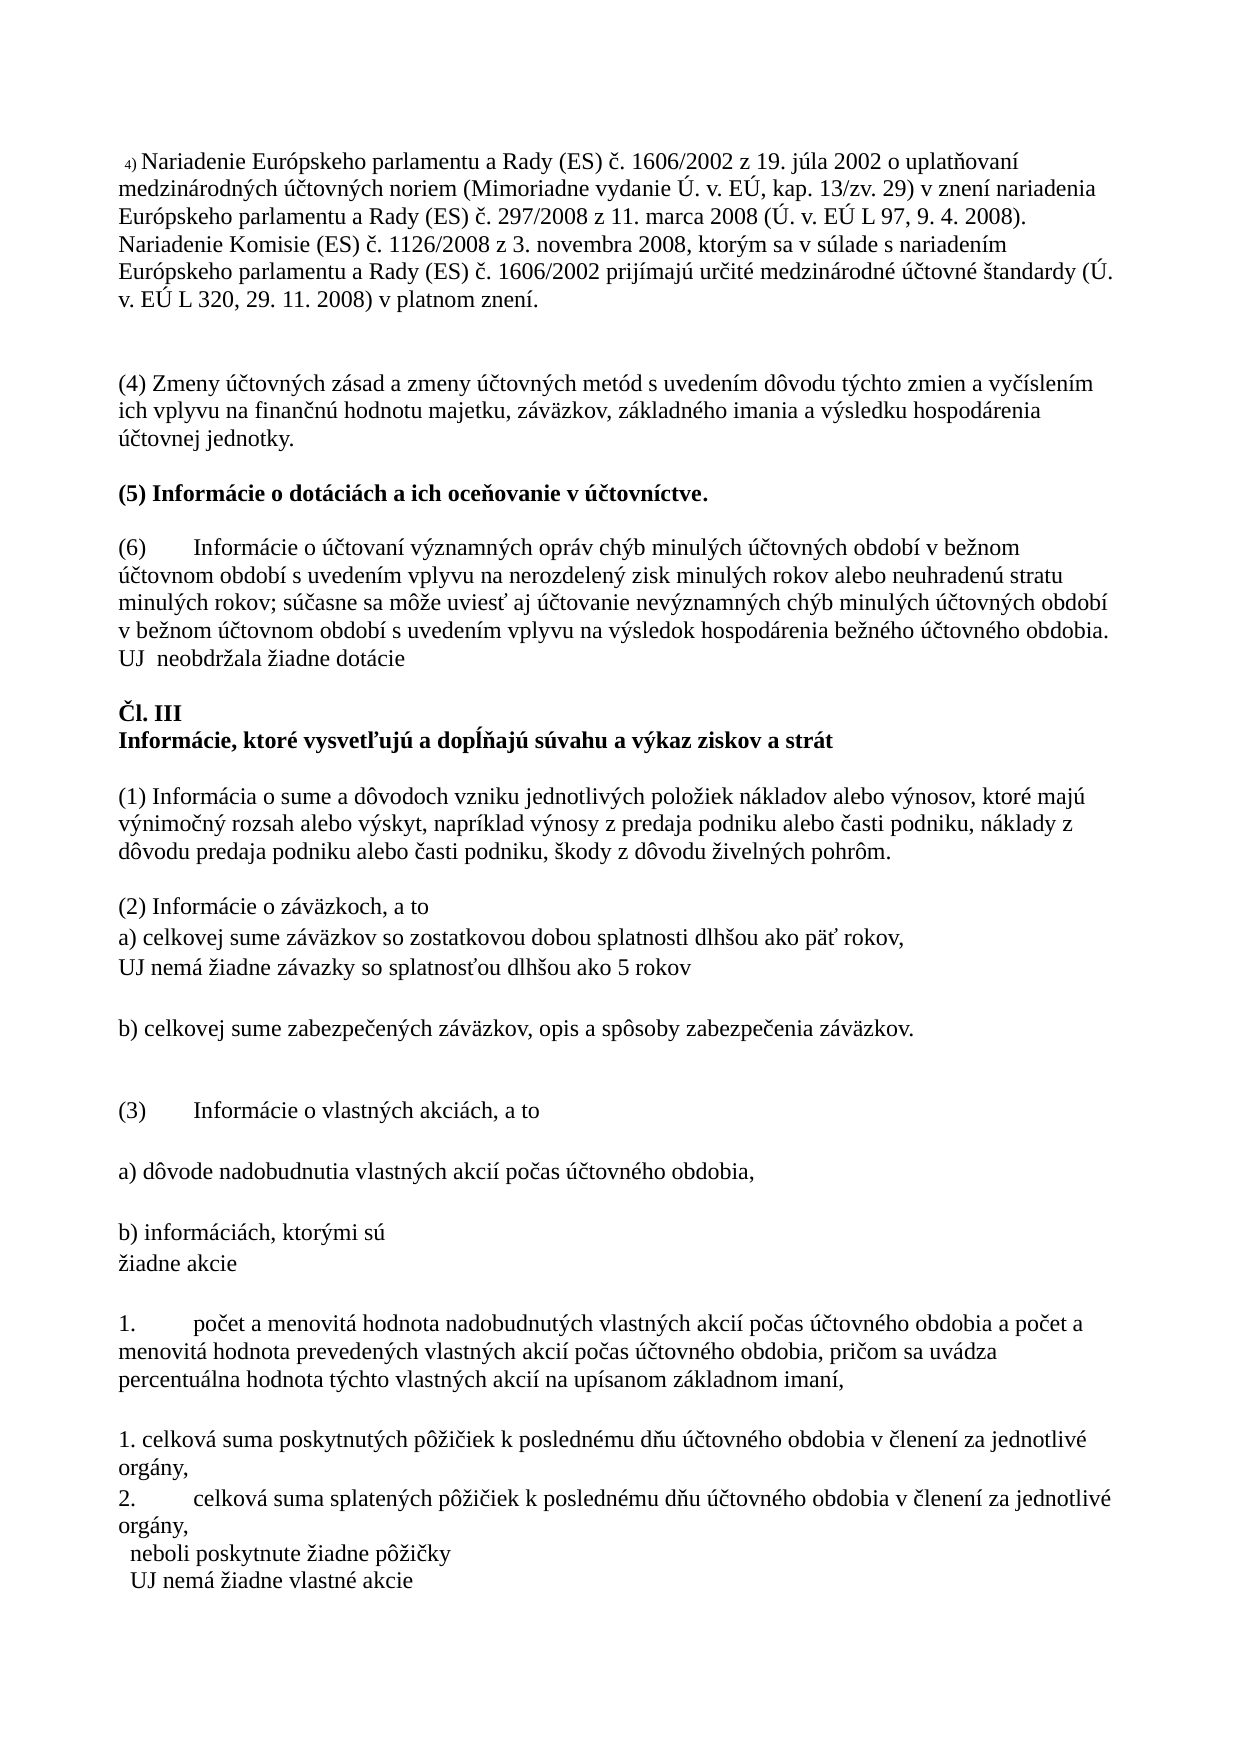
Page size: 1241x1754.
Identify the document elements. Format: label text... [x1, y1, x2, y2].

text UJ nemá žiadne závazky so splatnosťou dlhšou ako 5 rokov [118, 953, 1122, 981]
text a) dôvode nadobudnutia vlastných akcií počas účtovného obdobia, [118, 1157, 1122, 1185]
list Informácie o účtovaní významných opráv chýb minulých účtovných období v bežnom účtovnom období s uvedením vplyvu na nerozdelený zisk minulých rokov alebo neuhradenú stratu minulých rokov; súčasne sa môže uviesť aj účtovanie nevýznamných chýb minulých účtovných období v bežnom účtovnom období s uvedením vplyvu na výsledok hospodárenia bežného účtovného obdobia. [118, 533, 1122, 644]
list počet a menovitá hodnota nadobudnutých vlastných akcií počas účtovného obdobia a počet a menovitá hodnota prevedených vlastných akcií počas účtovného obdobia, pričom sa uvádza percentuálna hodnota týchto vlastných akcií na upísanom základnom imaní, [118, 1309, 1122, 1392]
text (5) Informácie o dotáciách a ich oceňovanie v účtovníctve. [118, 479, 1122, 507]
text Nariadenie Komisie (ES) č. 1126/2008 z 3. novembra 2008, ktorým sa v súlade s nariadením Európskeho parlamentu a Rady (ES) č. 1606/2002 prijímajú určité medzinárodné účtovné štandardy (Ú. v. EÚ L 320, 29. 11. 2008) v platnom znení. [118, 230, 1122, 312]
text b) celkovej sume zabezpečených záväzkov, opis a spôsoby zabezpečenia záväzkov. [118, 1014, 1122, 1041]
text (4) Zmeny účtovných zásad a zmeny účtovných metód s uvedením dôvodu týchto zmien a vyčíslením ich vplyvu na finančnú hodnotu majetku, záväzkov, základného imania a výsledku hospodárenia účtovnej jednotky. [118, 369, 1122, 452]
text Čl. III [118, 699, 1122, 726]
text (2) Informácie o záväzkoch, a to [118, 892, 1122, 920]
text 1. celková suma poskytnutých pôžičiek k poslednému dňu účtovného obdobia v členení za jednotlivé orgány, [118, 1426, 1122, 1481]
list celková suma splatených pôžičiek k poslednému dňu účtovného obdobia v členení za jednotlivé orgány, [118, 1483, 1122, 1539]
text a) celkovej sume záväzkov so zostatkovou dobou splatnosti dlhšou ako päť rokov, [118, 922, 1122, 950]
list Informácie o vlastných akciách, a to [118, 1097, 1122, 1124]
text neboli poskytnute žiadne pôžičky [118, 1539, 1122, 1566]
text UJ nemá žiadne vlastné akcie [118, 1566, 1122, 1594]
text Informácie, ktoré vysvetľujú a dopĺňajú súvahu a výkaz ziskov a strát [118, 726, 1122, 754]
text 4) Nariadenie Európskeho parlamentu a Rady (ES) č. 1606/2002 z 19. júla 2002 o uplatňovaní medzinárodných účtovných noriem (Mimoriadne vydanie Ú. v. EÚ, kap. 13/zv. 29) v znení nariadenia Európskeho parlamentu a Rady (ES) č. 297/2008 z 11. marca 2008 (Ú. v. EÚ L 97, 9. 4. 2008). [118, 146, 1122, 230]
text žiadne akcie [118, 1249, 1122, 1276]
list UJ neobdržala žiadne dotácie [118, 644, 1122, 671]
text b) informáciách, ktorými sú [118, 1218, 1122, 1246]
text (1) Informácia o sume a dôvodoch vzniku jednotlivých položiek nákladov alebo výnosov, ktoré majú výnimočný rozsah alebo výskyt, napríklad výnosy z predaja podniku alebo časti podniku, náklady z dôvodu predaja podniku alebo časti podniku, škody z dôvodu živelných pohrôm. [118, 782, 1122, 864]
